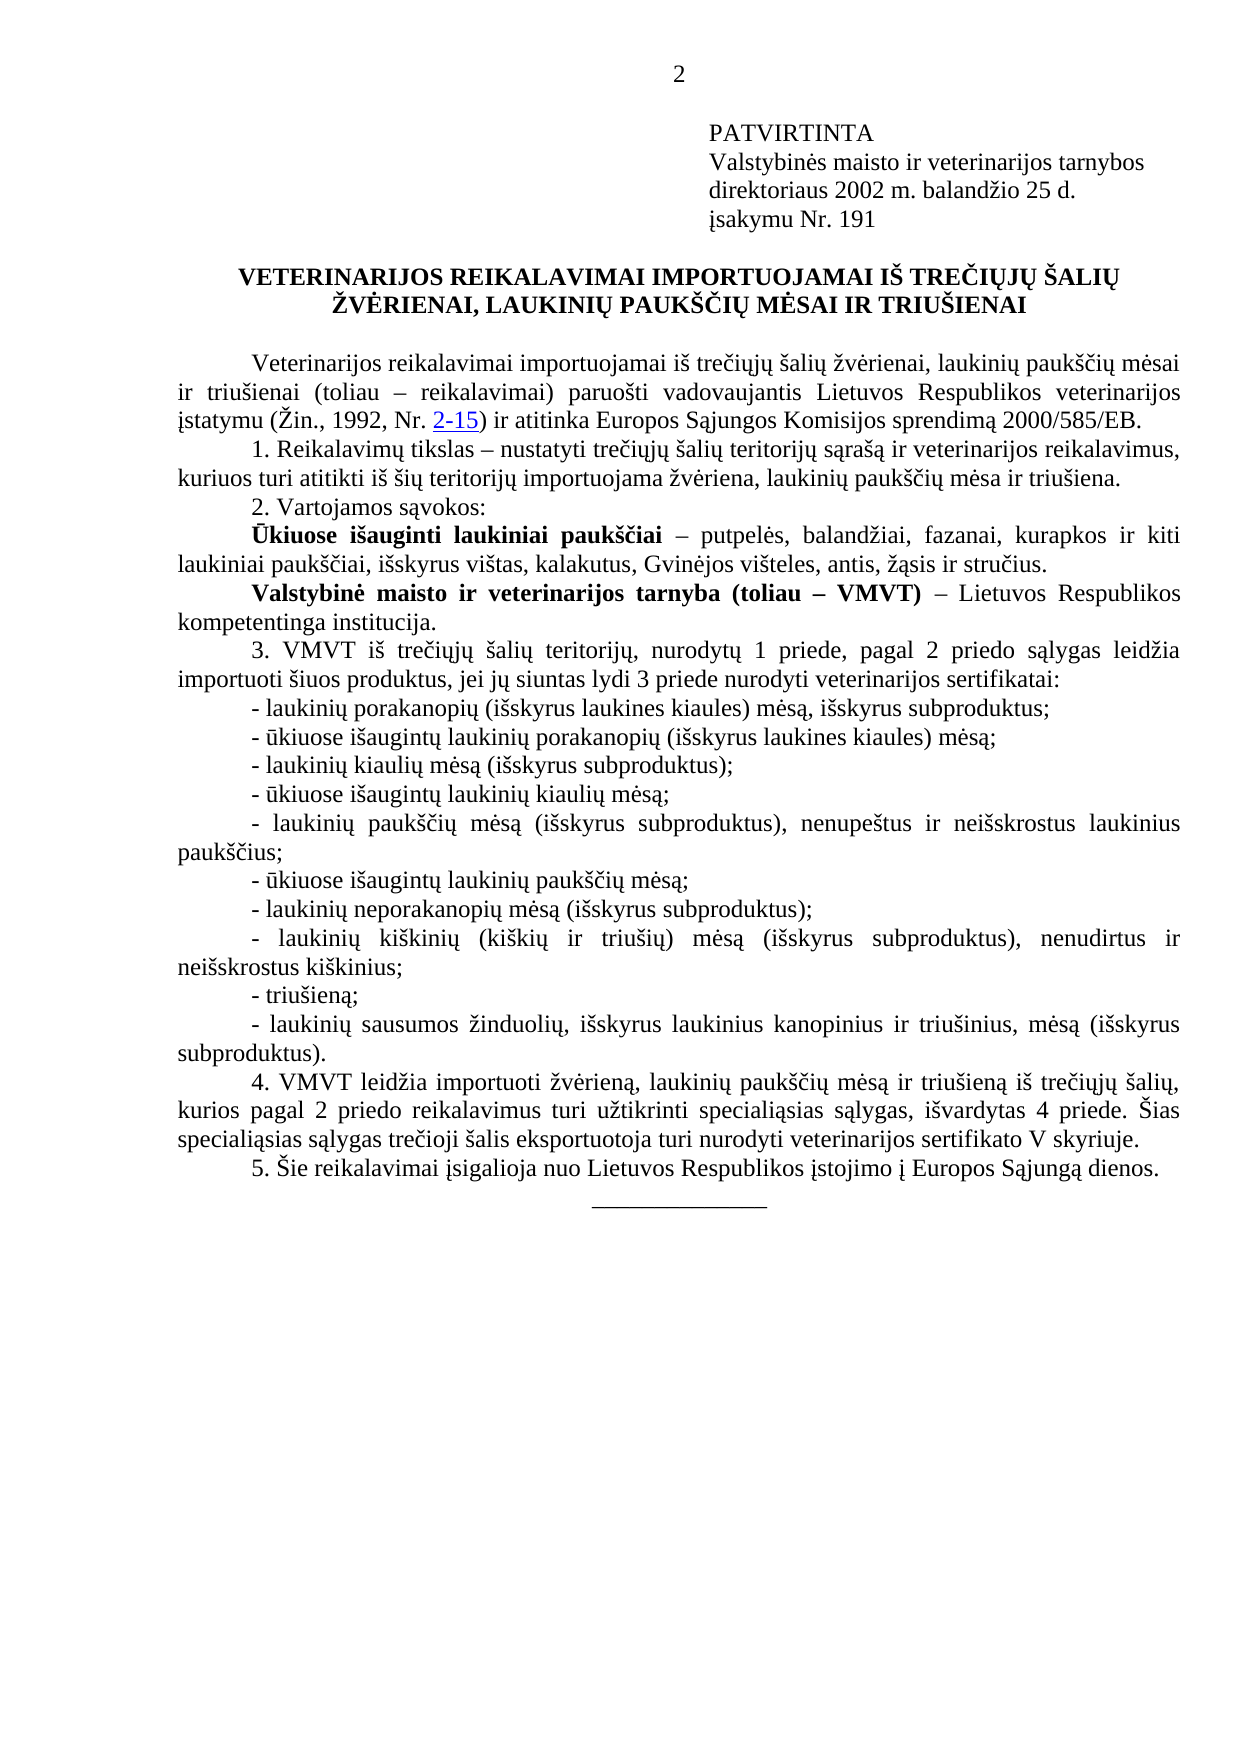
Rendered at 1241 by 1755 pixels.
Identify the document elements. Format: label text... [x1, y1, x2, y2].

text - laukinių porakanopių (išskyrus laukines kiaules) mėsą, išskyrus subproduktus; [177, 693, 1181, 722]
text - laukinių neporakanopių mėsą (išskyrus subproduktus); [177, 894, 1181, 923]
text Valstybinė maisto ir veterinarijos tarnyba (toliau – VMVT) – Lietuvos Respublikos kompetentinga institucija. [177, 578, 1181, 636]
text 5. Šie reikalavimai įsigalioja nuo Lietuvos Respublikos įstojimo į Europos Sąjungą dienos. [177, 1153, 1181, 1182]
text - laukinių paukščių mėsą (išskyrus subproduktus), nenupeštus ir neišskrostus laukinius paukščius; [177, 808, 1181, 866]
text 3. VMVT iš trečiųjų šalių teritorijų, nurodytų 1 priede, pagal 2 priedo sąlygas leidžia importuoti šiuos produktus, jei jų siuntas lydi 3 priede nurodyti veterinarijos sertifikatai: [177, 636, 1181, 693]
text Ūkiuose išauginti laukiniai paukščiai – putpelės, balandžiai, fazanai, kurapkos ir kiti laukiniai paukščiai, išskyrus vištas, kalakutus, Gvinėjos višteles, antis, žąsis ir stručius. [177, 521, 1181, 578]
text - triušieną; [177, 981, 1181, 1009]
text 2. Vartojamos sąvokos: [177, 492, 1181, 521]
text - laukinių kiškinių (kiškių ir triušių) mėsą (išskyrus subproduktus), nenudirtus ir neišskrostus kiškinius; [177, 923, 1181, 981]
text įsakymu Nr. 191 [709, 204, 1181, 233]
text 4. VMVT leidžia importuoti žvėrieną, laukinių paukščių mėsą ir triušieną iš trečiųjų šalių, kurios pagal 2 priedo reikalavimus turi užtikrinti specialiąsias sąlygas, išvardytas 4 priede. Šias specialiąsias sąlygas trečioji šalis eksportuotoja turi nurodyti veterinarijos sertifikato V skyriuje. [177, 1067, 1181, 1153]
text VETERINARIJOS REIKALAVIMAI IMPORTUOJAMAI IŠ TREČIŲJŲ ŠALIŲ ŽVĖRIENAI, LAUKINIŲ PAUKŠČIŲ MĖSAI IR TRIUŠIENAI [177, 262, 1181, 319]
text 1. Reikalavimų tikslas – nustatyti trečiųjų šalių teritorijų sąrašą ir veterinarijos reikalavimus, kuriuos turi atitikti iš šių teritorijų importuojama žvėriena, laukinių paukščių mėsa ir triušiena. [177, 434, 1181, 492]
text PATVIRTINTA [709, 118, 1181, 147]
text direktoriaus 2002 m. balandžio 25 d. [709, 176, 1181, 204]
text - laukinių kiaulių mėsą (išskyrus subproduktus); [177, 751, 1181, 779]
text - ūkiuose išaugintų laukinių kiaulių mėsą; [177, 779, 1181, 808]
text Veterinarijos reikalavimai importuojamai iš trečiųjų šalių žvėrienai, laukinių paukščių mėsai ir triušienai (toliau – reikalavimai) paruošti vadovaujantis Lietuvos Respublikos veterinarijos įstatymu (Žin., 1992, Nr. 2-15) ir atitinka Europos Sąjungos Komisijos sprendimą 2000/585/EB. [177, 348, 1181, 434]
text Valstybinės maisto ir veterinarijos tarnybos [709, 147, 1181, 176]
text ______________ [177, 1182, 1181, 1211]
text - laukinių sausumos žinduolių, išskyrus laukinius kanopinius ir triušinius, mėsą (išskyrus subproduktus). [177, 1009, 1181, 1067]
text - ūkiuose išaugintų laukinių paukščių mėsą; [177, 866, 1181, 894]
text - ūkiuose išaugintų laukinių porakanopių (išskyrus laukines kiaules) mėsą; [177, 722, 1181, 751]
